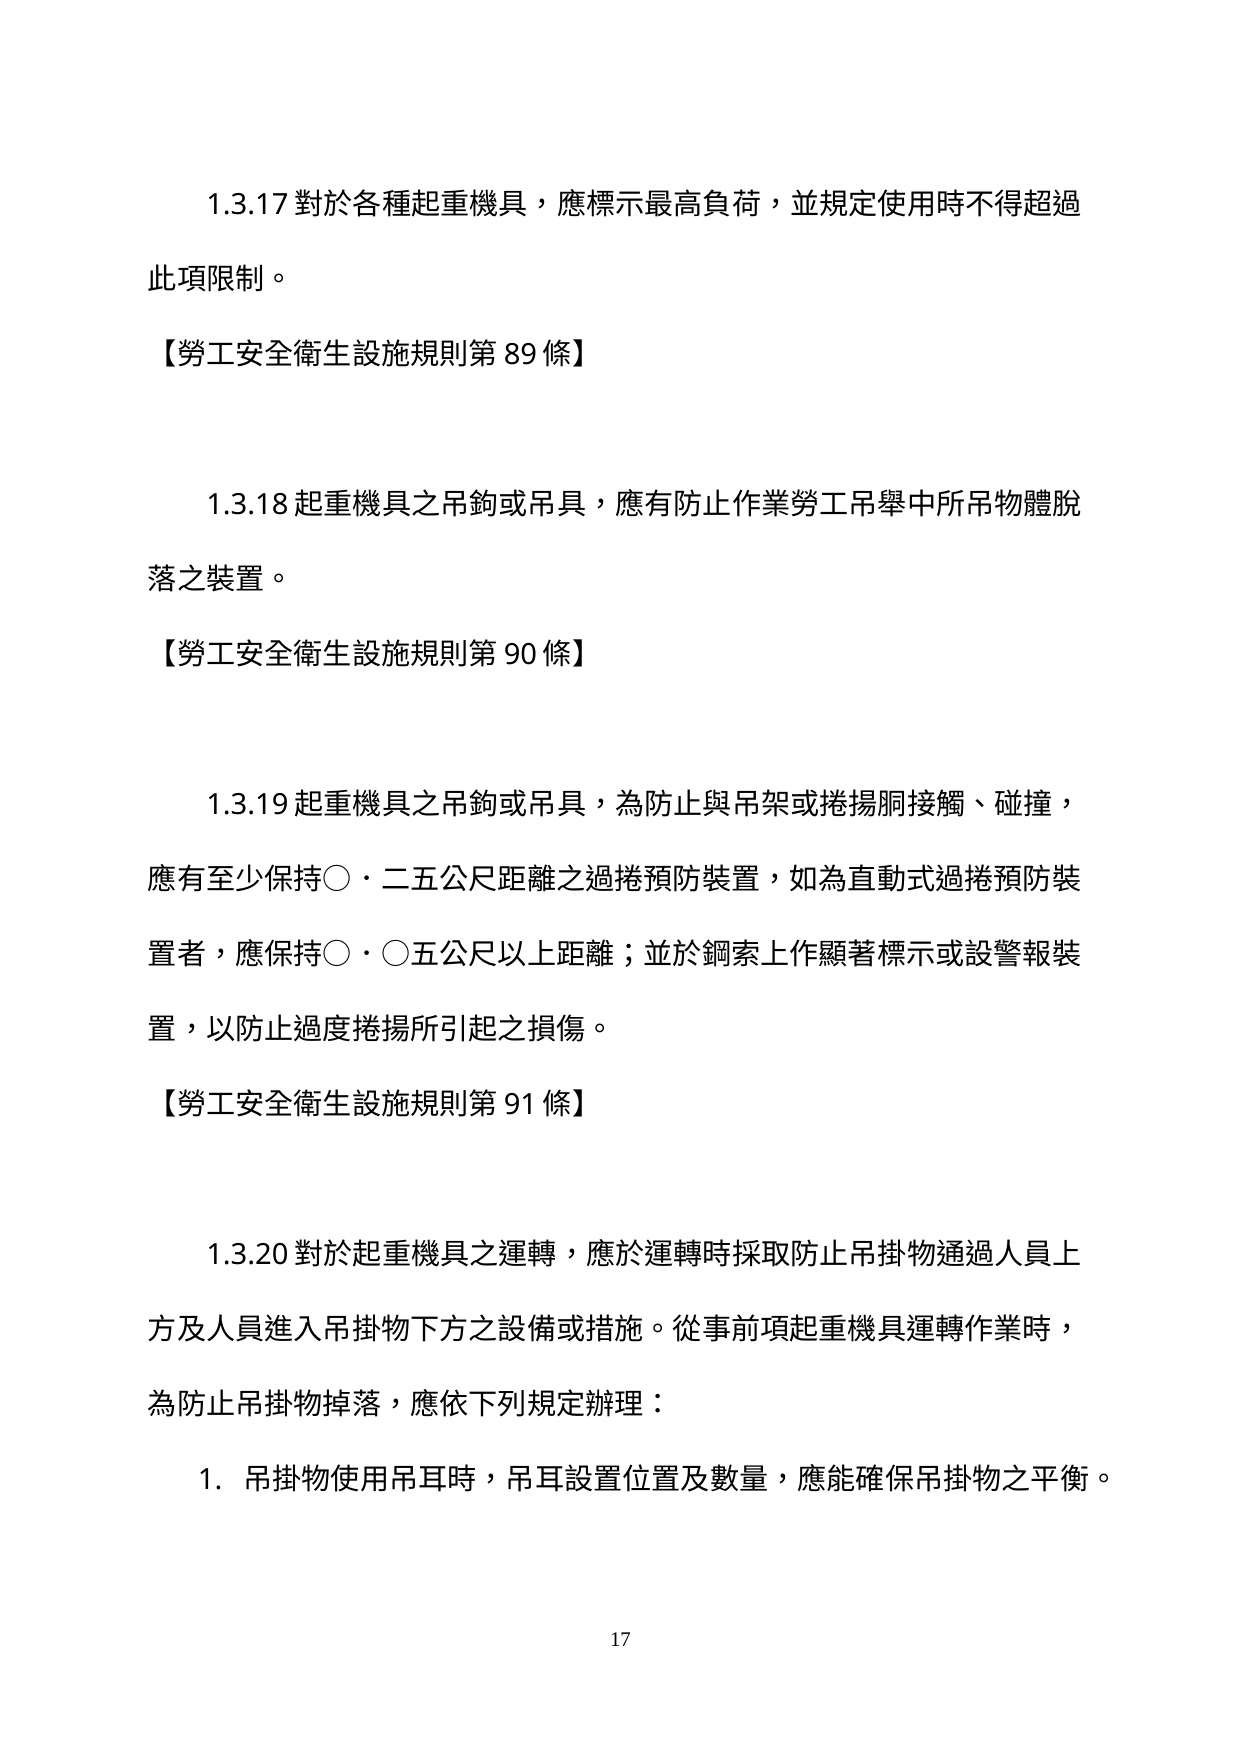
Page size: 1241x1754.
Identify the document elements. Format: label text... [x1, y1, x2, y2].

text 【勞工安全衛生設施規則第91條】 [148, 1064, 1092, 1139]
text 1.3.17對於各種起重機具，應標示最高負荷，並規定使用時不得超過此項限制。 [148, 164, 1092, 314]
text 【勞工安全衛生設施規則第90條】 [148, 614, 1092, 689]
text 【勞工安全衛生設施規則第89條】 [148, 314, 1092, 389]
text 1.3.19起重機具之吊鉤或吊具，為防止與吊架或捲揚胴接觸、碰撞，應有至少保持○．二五公尺距離之過捲預防裝置，如為直動式過捲預防裝置者，應保持○．○五公尺以上距離；並於鋼索上作顯著標示或設警報裝置，以防止過度捲揚所引起之損傷。 [148, 764, 1092, 1064]
list 吊掛物使用吊耳時，吊耳設置位置及數量，應能確保吊掛物之平衡。 [198, 1439, 1092, 1514]
text 1.3.20對於起重機具之運轉，應於運轉時採取防止吊掛物通過人員上方及人員進入吊掛物下方之設備或措施。從事前項起重機具運轉作業時，為防止吊掛物掉落，應依下列規定辦理： [148, 1214, 1092, 1439]
text 1.3.18起重機具之吊鉤或吊具，應有防止作業勞工吊舉中所吊物體脫落之裝置。 [148, 464, 1092, 614]
